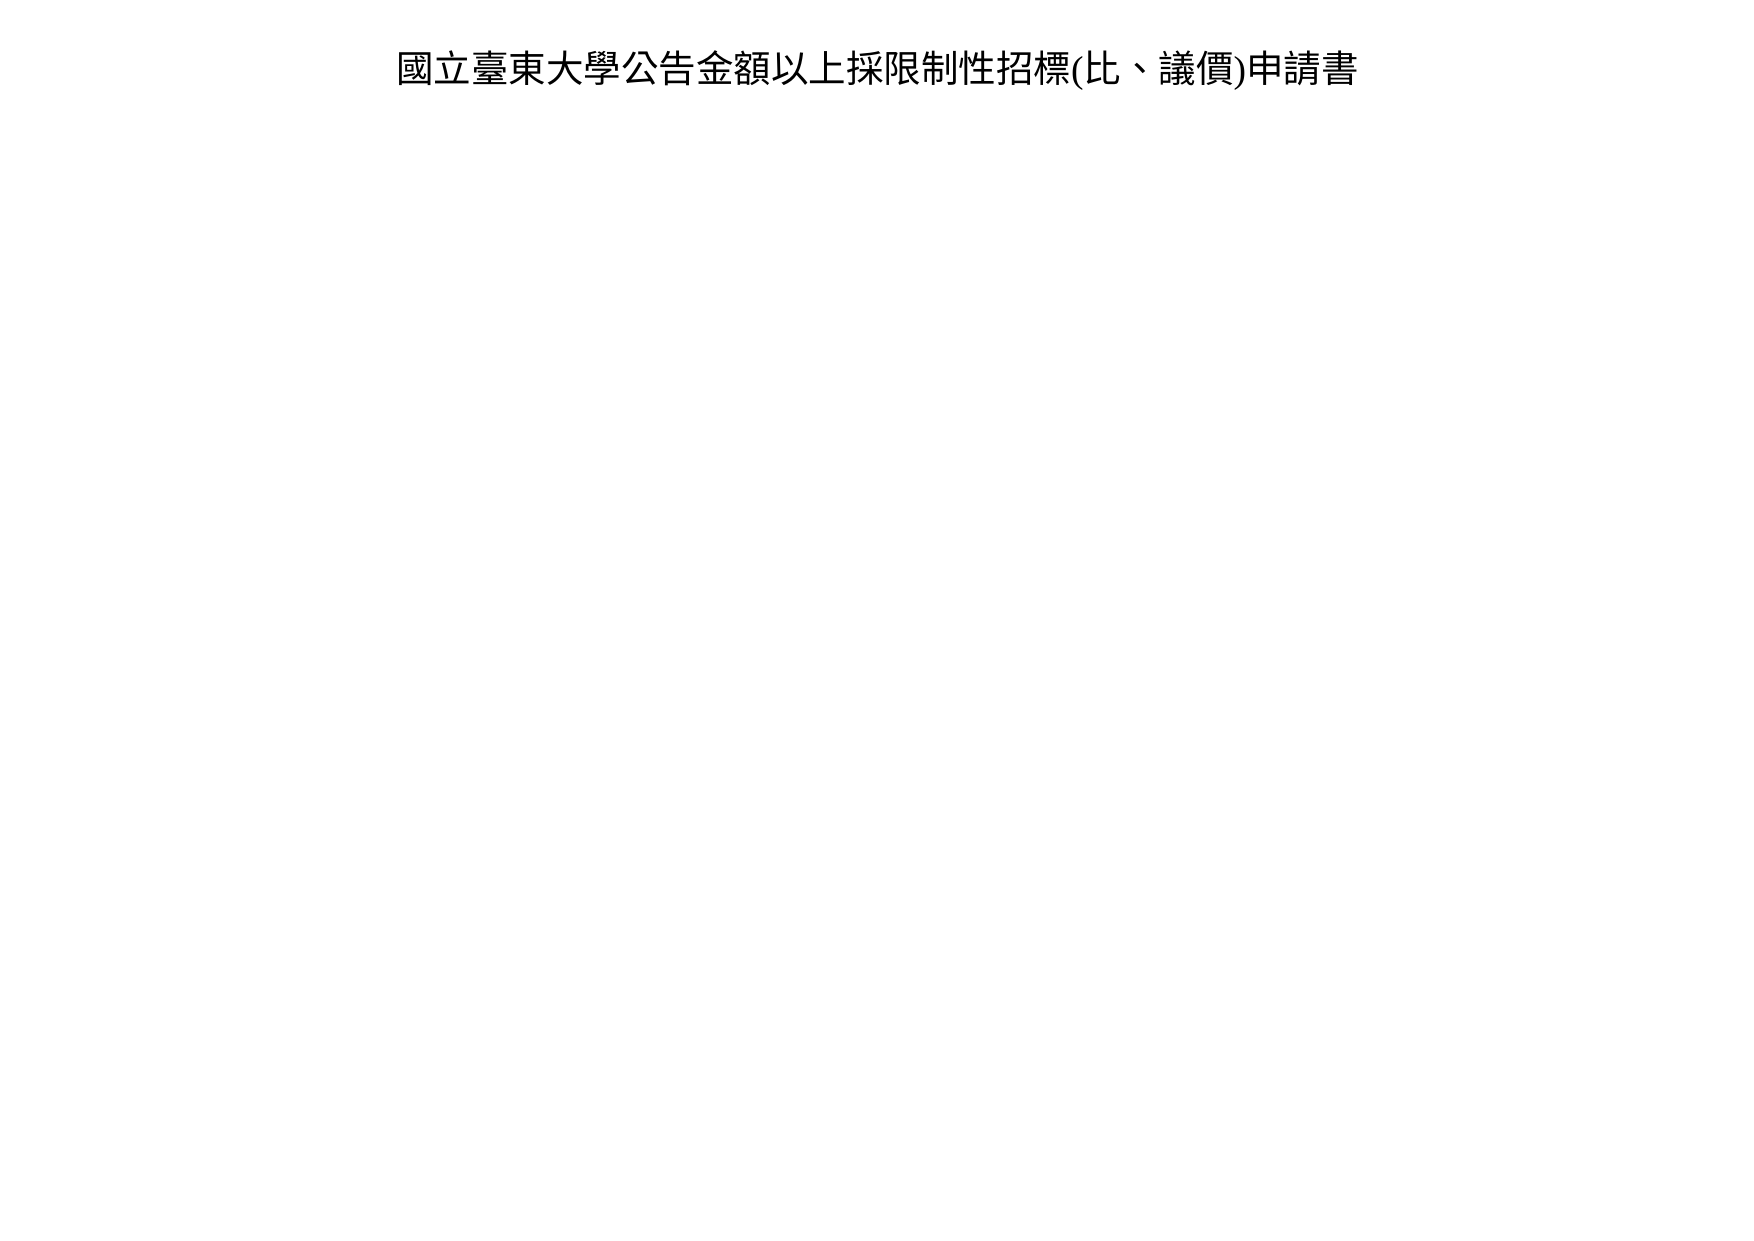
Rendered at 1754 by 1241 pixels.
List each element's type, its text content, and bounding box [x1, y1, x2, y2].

text 國立臺東大學公告金額以上採限制性招標(比、議價)申請書 [59, 38, 1695, 93]
